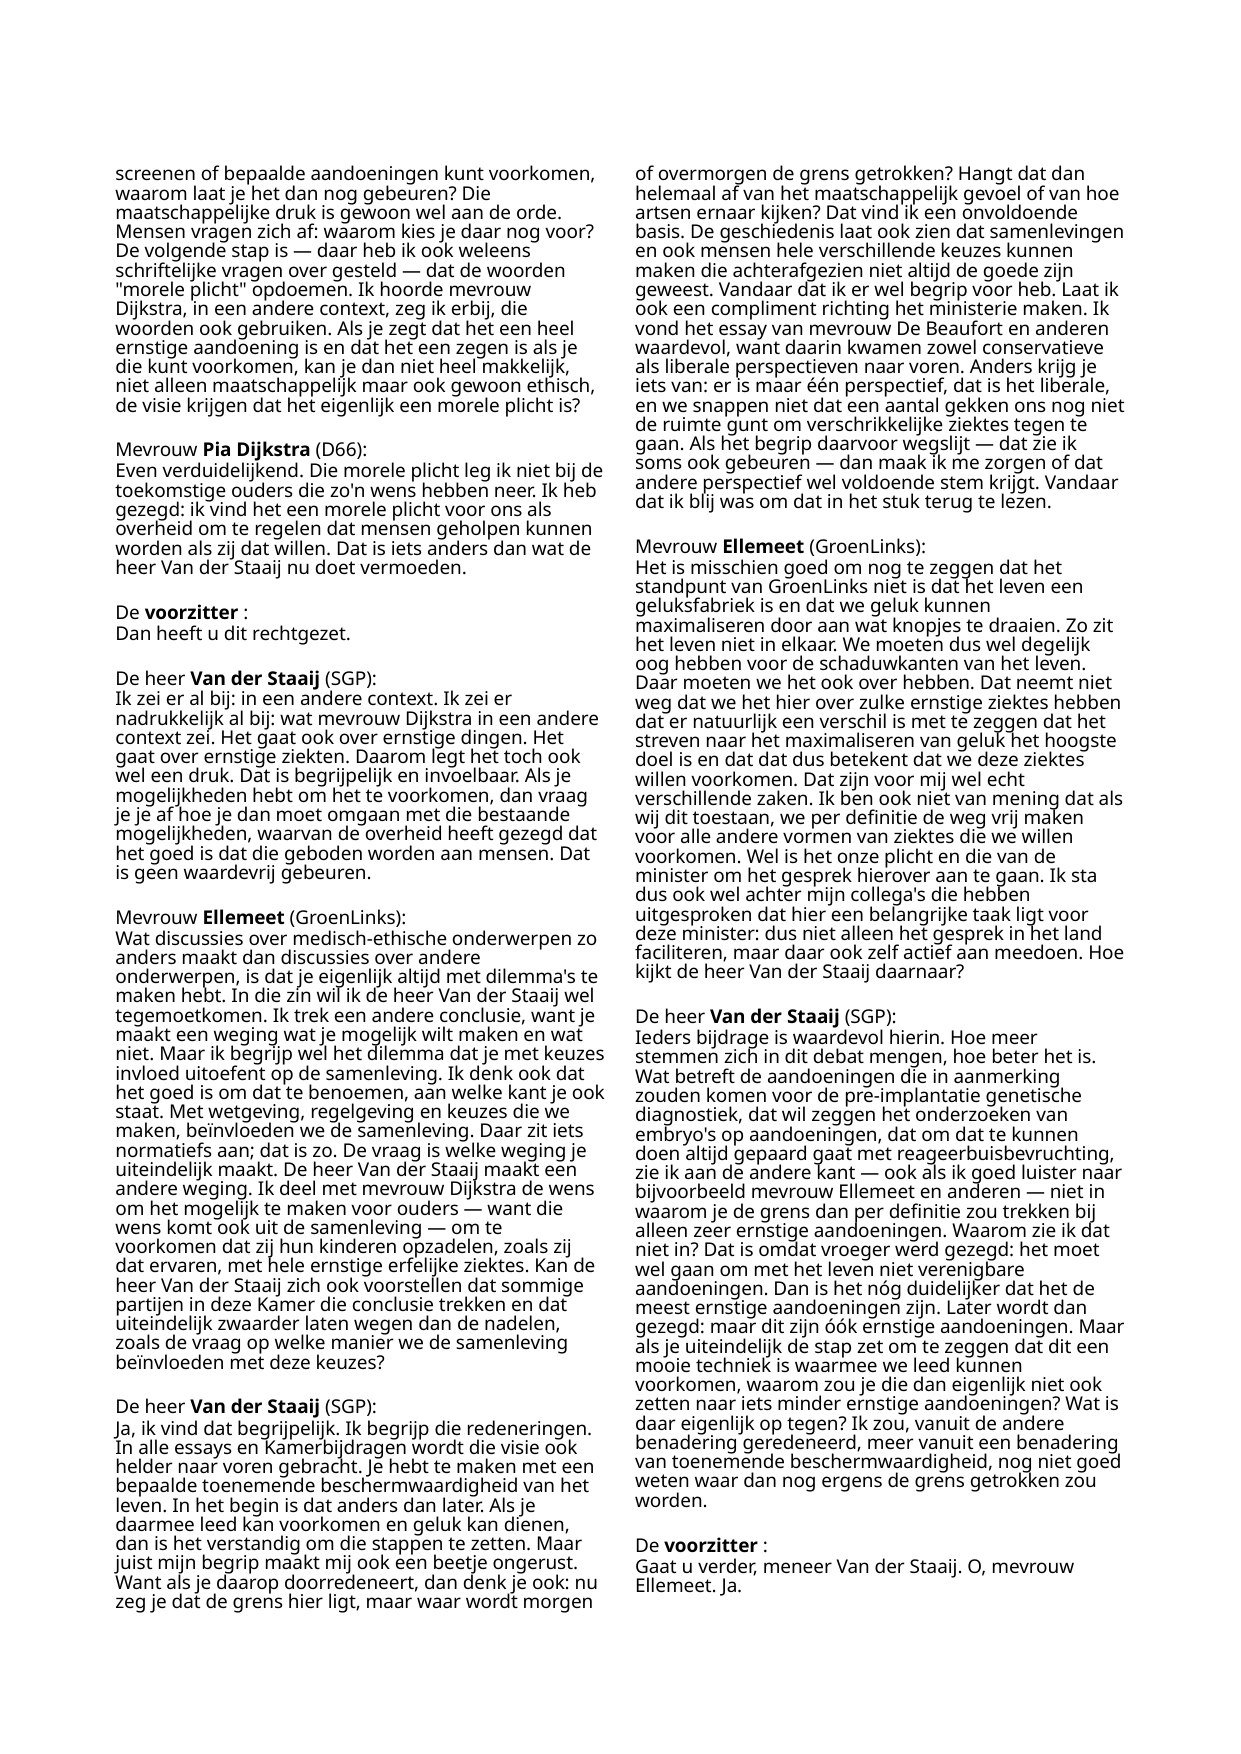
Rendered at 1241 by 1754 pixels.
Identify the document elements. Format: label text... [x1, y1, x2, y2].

text Mevrouw Pia Dijkstra (D66): [115, 437, 605, 462]
text De heer Van der Staaij (SGP): [635, 1003, 1125, 1029]
text De voorzitter : [115, 599, 605, 624]
text Het is misschien goed om nog te zeggen dat het standpunt van GroenLinks niet is dat het leven een geluksfabriek is en dat we geluk kunnen maximaliseren door aan wat knopjes te draaien. Zo zit het leven niet in elkaar. We moeten dus wel degelijk oog hebben voor de schaduwkanten van het leven. Daar moeten we het ook over hebben. Dat neemt niet weg dat we het hier over zulke ernstige ziektes hebben dat er natuurlijk een verschil is met te zeggen dat het streven naar het maximaliseren van geluk het hoogste doel is en dat dat dus betekent dat we deze ziektes willen voorkomen. Dat zijn voor mij wel echt verschillende zaken. Ik ben ook niet van mening dat als wij dit toestaan, we per definitie de weg vrij maken voor alle andere vormen van ziektes die we willen voorkomen. Wel is het onze plicht en die van de minister om het gesprek hierover aan te gaan. Ik sta dus ook wel achter mijn collega's die hebben uitgesproken dat hier een belangrijke taak ligt voor deze minister: dus niet alleen het gesprek in het land faciliteren, maar daar ook zelf actief aan meedoen. Hoe kijkt de heer Van der Staaij daarnaar? [635, 559, 1125, 983]
text Ieders bijdrage is waardevol hierin. Hoe meer stemmen zich in dit debat mengen, hoe beter het is. Wat betreft de aandoeningen die in aanmerking zouden komen voor de pre-implantatie genetische diagnostiek, dat wil zeggen het onderzoeken van embryo's op aandoeningen, dat om dat te kunnen doen altijd gepaard gaat met reageerbuisbevruchting, zie ik aan de andere kant — ook als ik goed luister naar bijvoorbeeld mevrouw Ellemeet en anderen — niet in waarom je de grens dan per definitie zou trekken bij alleen zeer ernstige aandoeningen. Waarom zie ik dat niet in? Dat is omdat vroeger werd gezegd: het moet wel gaan om met het leven niet verenigbare aandoeningen. Dan is het nóg duidelijker dat het de meest ernstige aandoeningen zijn. Later wordt dan gezegd: maar dit zijn óók ernstige aandoeningen. Maar als je uiteindelijk de stap zet om te zeggen dat dit een mooie techniek is waarmee we leed kunnen voorkomen, waarom zou je die dan eigenlijk niet ook zetten naar iets minder ernstige aandoeningen? Wat is daar eigenlijk op tegen? Ik zou, vanuit de andere benadering geredeneerd, meer vanuit een benadering van toenemende beschermwaardigheid, nog niet goed weten waar dan nog ergens de grens getrokken zou worden. [635, 1029, 1125, 1511]
text Ja, ik vind dat begrijpelijk. Ik begrijp die redeneringen. In alle essays en Kamerbijdragen wordt die visie ook helder naar voren gebracht. Je hebt te maken met een bepaalde toenemende beschermwaardigheid van het leven. In het begin is dat anders dan later. Als je daarmee leed kan voorkomen en geluk kan dienen, dan is het verstandig om die stappen te zetten. Maar juist mijn begrip maakt mij ook een beetje ongerust. Want als je daarop doorredeneert, dan denk je ook: nu zeg je dat de grens hier ligt, maar waar wordt morgen [115, 1419, 605, 1612]
text Wat discussies over medisch-ethische onderwerpen zo anders maakt dan discussies over andere onderwerpen, is dat je eigenlijk altijd met dilemma's te maken hebt. In die zin wil ik de heer Van der Staaij wel tegemoetkomen. Ik trek een andere conclusie, want je maakt een weging wat je mogelijk wilt maken en wat niet. Maar ik begrijp wel het dilemma dat je met keuzes invloed uitoefent op de samenleving. Ik denk ook dat het goed is om dat te benoemen, aan welke kant je ook staat. Met wetgeving, regelgeving en keuzes die we maken, beïnvloeden we de samenleving. Daar zit iets normatiefs aan; dat is zo. De vraag is welke weging je uiteindelijk maakt. De heer Van der Staaij maakt een andere weging. Ik deel met mevrouw Dijkstra de wens om het mogelijk te maken voor ouders — want die wens komt ook uit de samenleving — om te voorkomen dat zij hun kinderen opzadelen, zoals zij dat ervaren, met hele ernstige erfelijke ziektes. Kan de heer Van der Staaij zich ook voorstellen dat sommige partijen in deze Kamer die conclusie trekken en dat uiteindelijk zwaarder laten wegen dan de nadelen, zoals de vraag op welke manier we de samenleving beïnvloeden met deze keuzes? [115, 930, 605, 1373]
text De heer Van der Staaij (SGP): [115, 1394, 605, 1419]
text Ik zei er al bij: in een andere context. Ik zei er nadrukkelijk al bij: wat mevrouw Dijkstra in een andere context zei. Het gaat ook over ernstige dingen. Het gaat over ernstige ziekten. Daarom legt het toch ook wel een druk. Dat is begrijpelijk en invoelbaar. Als je mogelijkheden hebt om het te voorkomen, dan vraag je je af hoe je dan moet omgaan met die bestaande mogelijkheden, waarvan de overheid heeft gezegd dat het goed is dat die geboden worden aan mensen. Dat is geen waardevrij gebeuren. [115, 690, 605, 883]
text Mevrouw Ellemeet (GroenLinks): [115, 904, 605, 930]
text De heer Van der Staaij (SGP): [115, 665, 605, 690]
text Gaat u verder, meneer Van der Staaij. O, mevrouw Ellemeet. Ja. [635, 1558, 1125, 1596]
text screenen of bepaalde aandoeningen kunt voorkomen, waarom laat je het dan nog gebeuren? Die maatschappelijke druk is gewoon wel aan de orde. Mensen vragen zich af: waarom kies je daar nog voor? De volgende stap is — daar heb ik ook weleens schriftelijke vragen over gesteld — dat de woorden "morele plicht" opdoemen. Ik hoorde mevrouw Dijkstra, in een andere context, zeg ik erbij, die woorden ook gebruiken. Als je zegt dat het een heel ernstige aandoening is en dat het een zegen is als je die kunt voorkomen, kan je dan niet heel makkelijk, niet alleen maatschappelijk maar ook gewoon ethisch, de visie krijgen dat het eigenlijk een morele plicht is? [115, 165, 605, 416]
text Even verduidelijkend. Die morele plicht leg ik niet bij de toekomstige ouders die zo'n wens hebben neer. Ik heb gezegd: ik vind het een morele plicht voor ons als overheid om te regelen dat mensen geholpen kunnen worden als zij dat willen. Dat is iets anders dan wat de heer Van der Staaij nu doet vermoeden. [115, 462, 605, 578]
text Mevrouw Ellemeet (GroenLinks): [635, 533, 1125, 559]
text of overmorgen de grens getrokken? Hangt dat dan helemaal af van het maatschappelijk gevoel of van hoe artsen ernaar kijken? Dat vind ik een onvoldoende basis. De geschiedenis laat ook zien dat samenlevingen en ook mensen hele verschillende keuzes kunnen maken die achterafgezien niet altijd de goede zijn geweest. Vandaar dat ik er wel begrip voor heb. Laat ik ook een compliment richting het ministerie maken. Ik vond het essay van mevrouw De Beaufort en anderen waardevol, want daarin kwamen zowel conservatieve als liberale perspectieven naar voren. Anders krijg je iets van: er is maar één perspectief, dat is het liberale, en we snappen niet dat een aantal gekken ons nog niet de ruimte gunt om verschrikkelijke ziektes tegen te gaan. Als het begrip daarvoor wegslijt — dat zie ik soms ook gebeuren — dan maak ik me zorgen of dat andere perspectief wel voldoende stem krijgt. Vandaar dat ik blij was om dat in het stuk terug te lezen. [635, 165, 1125, 512]
text Dan heeft u dit rechtgezet. [115, 624, 605, 644]
text De voorzitter : [635, 1532, 1125, 1558]
